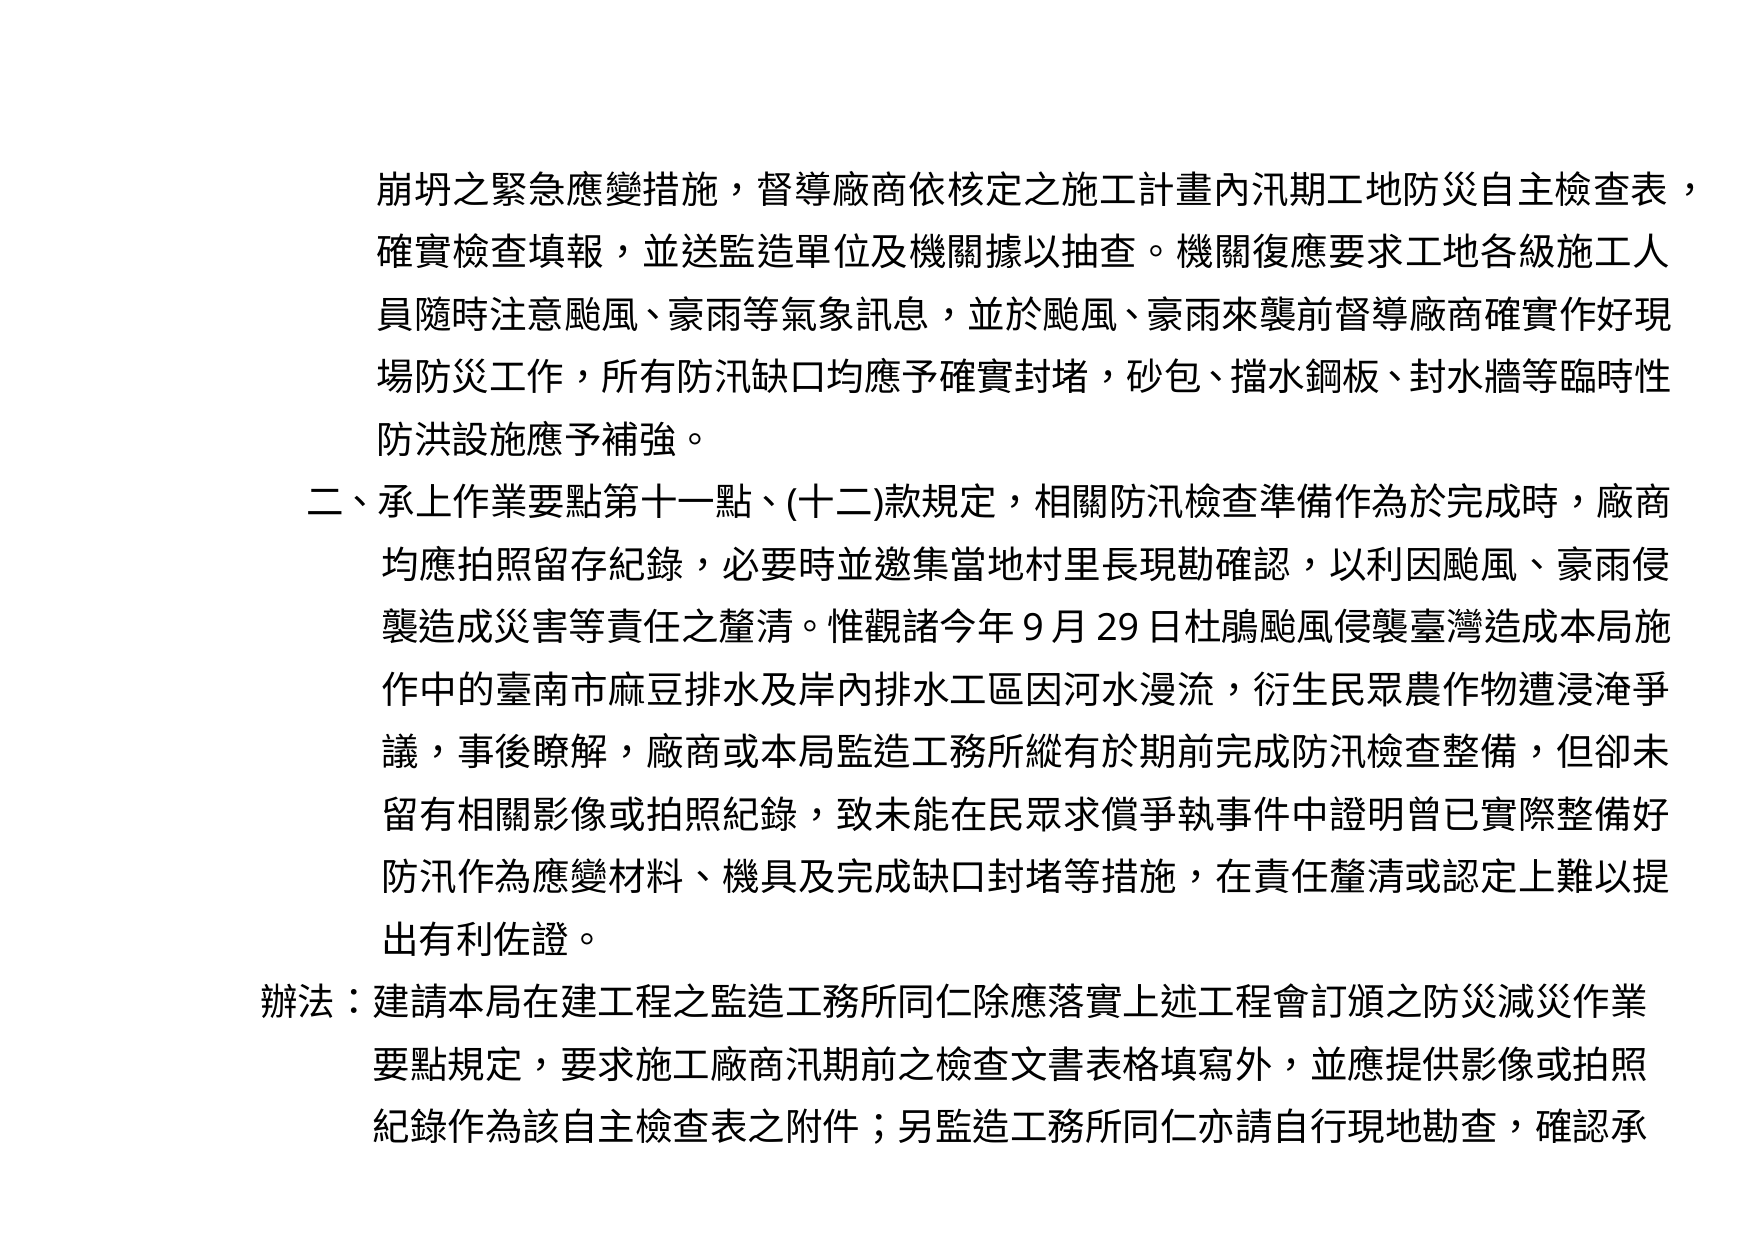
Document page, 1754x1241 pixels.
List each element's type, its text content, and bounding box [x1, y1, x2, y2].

text 辦法：建請本局在建工程之監造工務所同仁除應落實上述工程會訂頒之防災減災作業要點規定，要求施工廠商汛期前之檢查文書表格填寫外，並應提供影像或拍照紀錄作為該自主檢查表之附件；另監造工務所同仁亦請自行現地勘查，確認承 [260, 968, 1671, 1156]
text 一、目前本局在建工程施工期間跨逢年度汛期，依公共工程委員會訂頒「公共工程汛期工地防災減災作業要點」規定，機關對汛期施工有致災風險之工程，應規定廠商提報之施工計畫應納入相關防災內容，訂定汛期工地防災減災自主檢查表，檢查填報頻率為汛期間每月至少一次；另中央氣象局對工地所在地區發布颱風警報或豪雨以上特報時，亦應迅即檢查填報。機關於每年度汛期前，應會同監造單位及廠商辦理各級施工人員之防救災宣導、講習或教育，督導廠商全面清查工區防汛缺口，預為準備及置放封堵材料及機具，例如備用砂包、移動式抽水機、緊急臨時用電、照明等，並規劃封堵之防汛缺口。另就颱風、豪雨期間潰陷崩坍之緊急應變措施，督導廠商依核定之施工計畫內汛期工地防災自主檢查表，確實檢查填報，並送監造單位及機關據以抽查。機關復應要求工地各級施工人員隨時注意颱風、豪雨等氣象訊息，並於颱風、豪雨來襲前督導廠商確實作好現場防災工作，所有防汛缺口均應予確實封堵，砂包、擋水鋼板、封水牆等臨時性防洪設施應予補強。 [302, 156, 1671, 468]
text 二、承上作業要點第十一點、(十二)款規定，相關防汛檢查準備作為於完成時，廠商均應拍照留存紀錄，必要時並邀集當地村里長現勘確認，以利因颱風、豪雨侵襲造成災害等責任之釐清。惟觀諸今年9月29日杜鵑颱風侵襲臺灣造成本局施作中的臺南市麻豆排水及岸內排水工區因河水漫流，衍生民眾農作物遭浸淹爭議，事後瞭解，廠商或本局監造工務所縱有於期前完成防汛檢查整備，但卻未留有相關影像或拍照紀錄，致未能在民眾求償爭執事件中證明曾已實際整備好防汛作為應變材料、機具及完成缺口封堵等措施，在責任釐清或認定上難以提出有利佐證。 [306, 468, 1671, 968]
